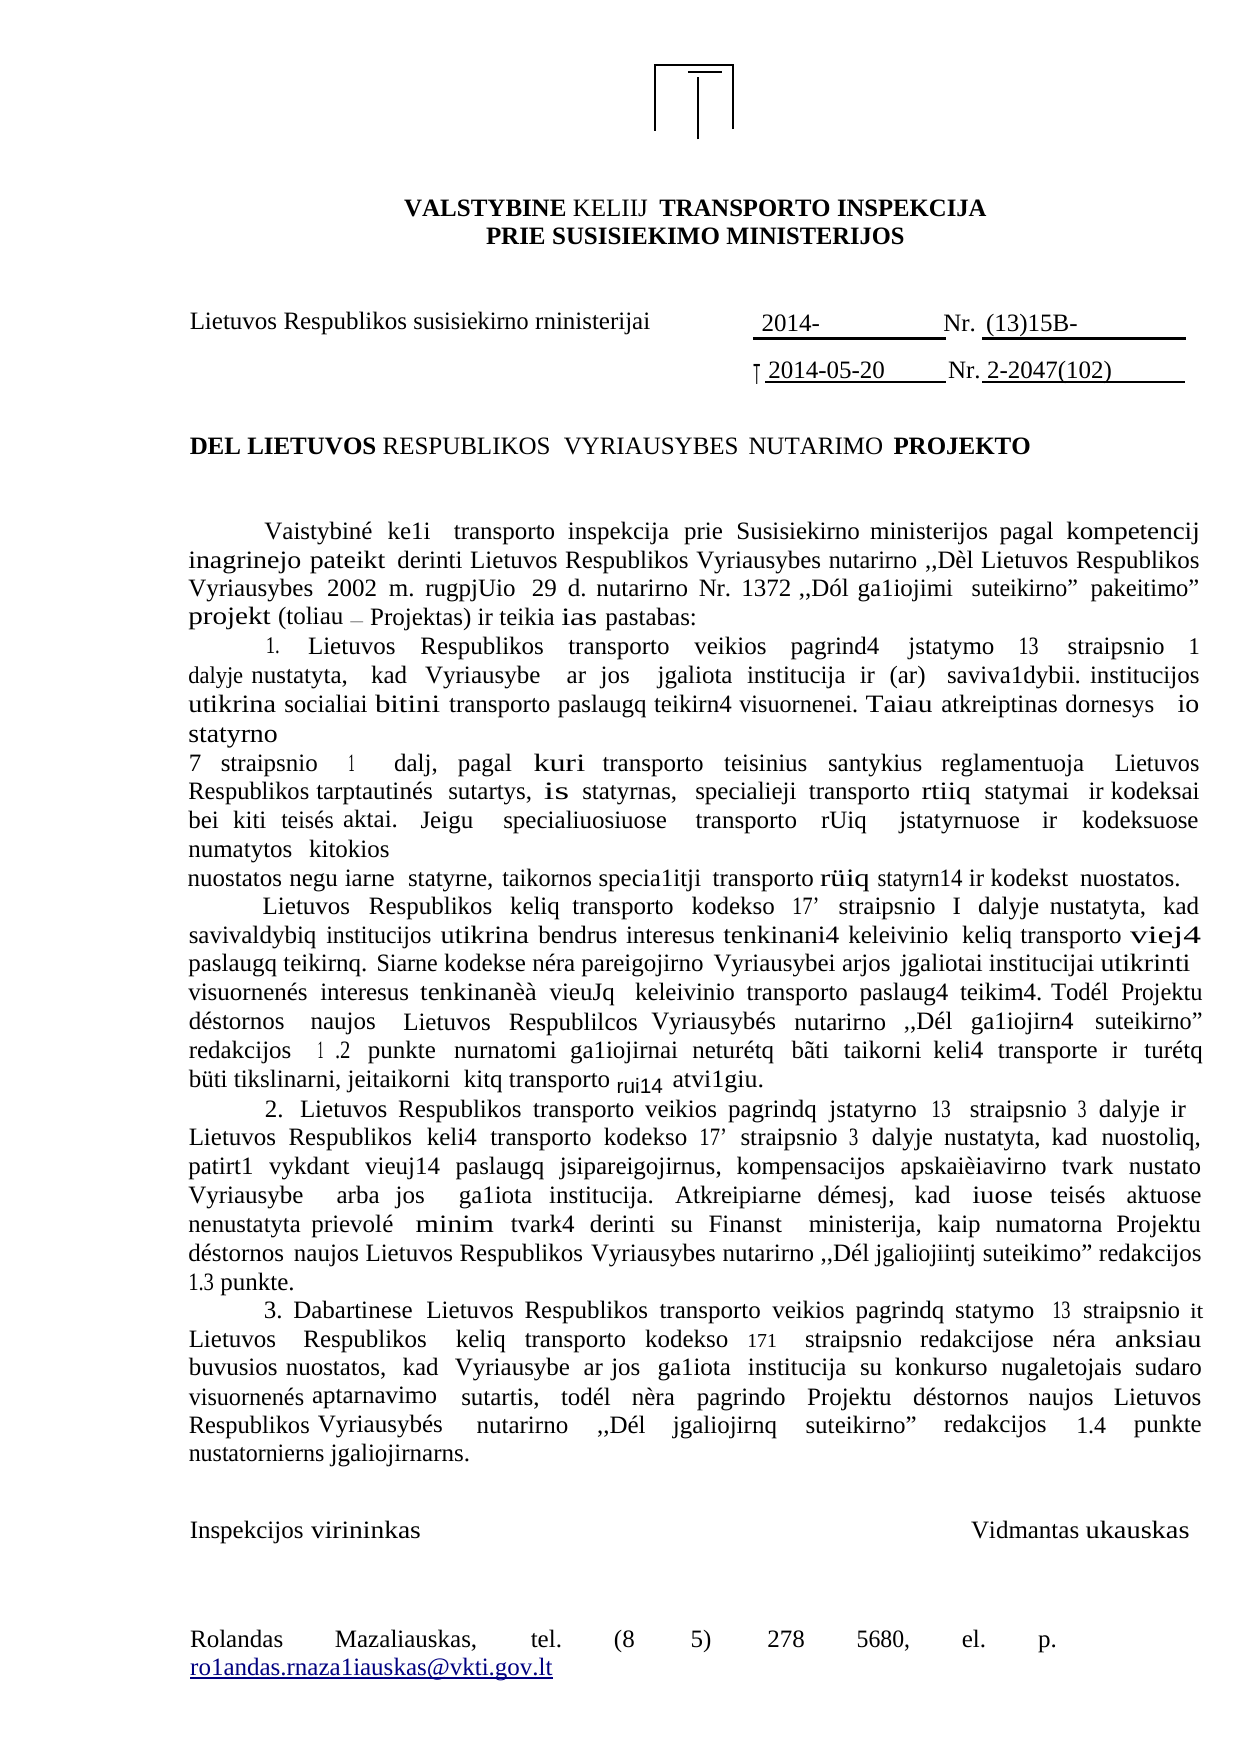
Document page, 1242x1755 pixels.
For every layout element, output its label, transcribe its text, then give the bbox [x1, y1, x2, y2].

text Lietuvos Respublikos keliq transporto kodekso 171 straipsnio redakcijose néra anksiau buvusios nuostatos, kad Vyriausybe ar jos ga1iota institucija su konkurso nugaletojais sudaro visuornenés aptarnavimo sutartis, todél nèra pagrindo Projektu déstornos naujos Lietuvos Respublikos Vyriausybés nutarirno ,,Dél jgaliojirnq suteikirno” redakcijos 1.4 punkte nustatornierns jgaliojirnarns. [188, 1326, 1202, 1467]
text Lietuvos Respublikos keli4 transporto kodekso 17’ straipsnio 3 dalyje nustatyta, kad nuostoliq, patirt1 vykdant vieuj14 paslaugq jsipareigojirnus, kompensacijos apskaièiavirno tvark nustato Vyriausybe arba jos ga1iota institucija. Atkreipiarne démesj, kad iuose teisés aktuose nenustatyta prievolé minim tvark4 derinti su Finanst ministerija, kaip numatorna Projektu déstornos naujos Lietuvos Respublikos Vyriausybes nutarirno ,,Dél jgaliojiintj suteikimo” redakcijos 1.3 punkte. [188, 1122, 1201, 1296]
text Inspekcijos virininkas Vidmantas ukauskas [189, 1515, 1202, 1543]
text visuornenés interesus tenkinanèà vieuJq keleivinio transporto paslaug4 teikim4. Todél Projektu déstornos naujos Lietuvos Respublilcos Vyriausybés nutarirno ,,Dél ga1iojirn4 suteikirno” redakcijos 1 .2 punkte nurnatomi ga1iojirnai neturétq bãti taikorni keli4 transporte ir turétq büti tikslinarni, jeitaikorni kitq transporto rui14 atvi1giu. [188, 977, 1203, 1098]
text 1. Lietuvos Respublikos transporto veikios pagrind4 jstatymo 13 straipsnio 1 dalyje nustatyta, kad Vyriausybe ar jos jgaliota institucija ir (ar) saviva1dybii. institucijos utikrina socialiai bitini transporto paslaugq teikirn4 visuornenei. Taiau atkreiptinas dornesys io statyrno [188, 632, 1199, 748]
text Vaistybiné ke1i transporto inspekcija prie Susisiekirno ministerijos pagal kompetencij inagrinejo pateikt derinti Lietuvos Respublikos Vyriausybes nutarirno ,,Dèl Lietuvos Respublikos Vyriausybes 2002 m. rugpjUio 29 d. nutarirno Nr. 1372 ,,Dól ga1iojimi suteikirno” pakeitimo” projekt (toliau — Projektas) ir teikia ias pastabas: [188, 517, 1200, 631]
text 2. Lietuvos Respublikos transporto veikios pagrindq jstatyrno 13 straipsnio 3 dalyje ir [264, 1098, 1212, 1122]
text 3. Dabartinese Lietuvos Respublikos transporto veikios pagrindq statymo 13 straipsnio it [263, 1296, 1212, 1324]
text VALSTYBINE KELIIJ TRANSPORTO INSPEKCIJA PRIE SUSISIEKIMO MINISTERIJOS [399, 193, 991, 250]
text DEL LIETUVOS RESPUBLIKOS VYRIAUSYBES NUTARIMO PROJEKTO [189, 431, 1042, 459]
text nuostatos negu iarne statyrne, taikornos specia1itji transporto rüiq statyrn14 ir kodekst nuostatos. [187, 863, 1193, 892]
text T 2014-05-20 Nr. 2-2047(102) [753, 351, 1212, 390]
text Lietuvos Respublikos susisiekirno rninisterijai 2014- Nr. (13)15B- [189, 306, 1086, 336]
text 7 straipsnio 1 dalj, pagal kuri transporto teisinius santykius reglamentuoja Lietuvos Respublikos tarptautinés sutartys, is statyrnas, specialieji transporto rtiiq statymai ir kodeksai bei kiti teisés aktai. Jeigu specialiuosiuose transporto rUiq jstatyrnuose ir kodeksuose numatytos kitokios [188, 748, 1199, 862]
text Rolandas Mazaliauskas, tel. (8 5) 278 5680, el. p. ro1andas.rnaza1iauskas@vkti.gov.lt [190, 1624, 1056, 1681]
text Lietuvos Respublikos keliq transporto kodekso 17’ straipsnio I dalyje nustatyta, kad [262, 892, 1212, 920]
text savivaldybiq institucijos utikrina bendrus interesus tenkinani4 keleivinio keliq transporto viej4 paslaugq teikirnq. Siarne kodekse néra pareigojirno Vyriausybei arjos jgaliotai institucijai utikrinti [188, 920, 1201, 977]
